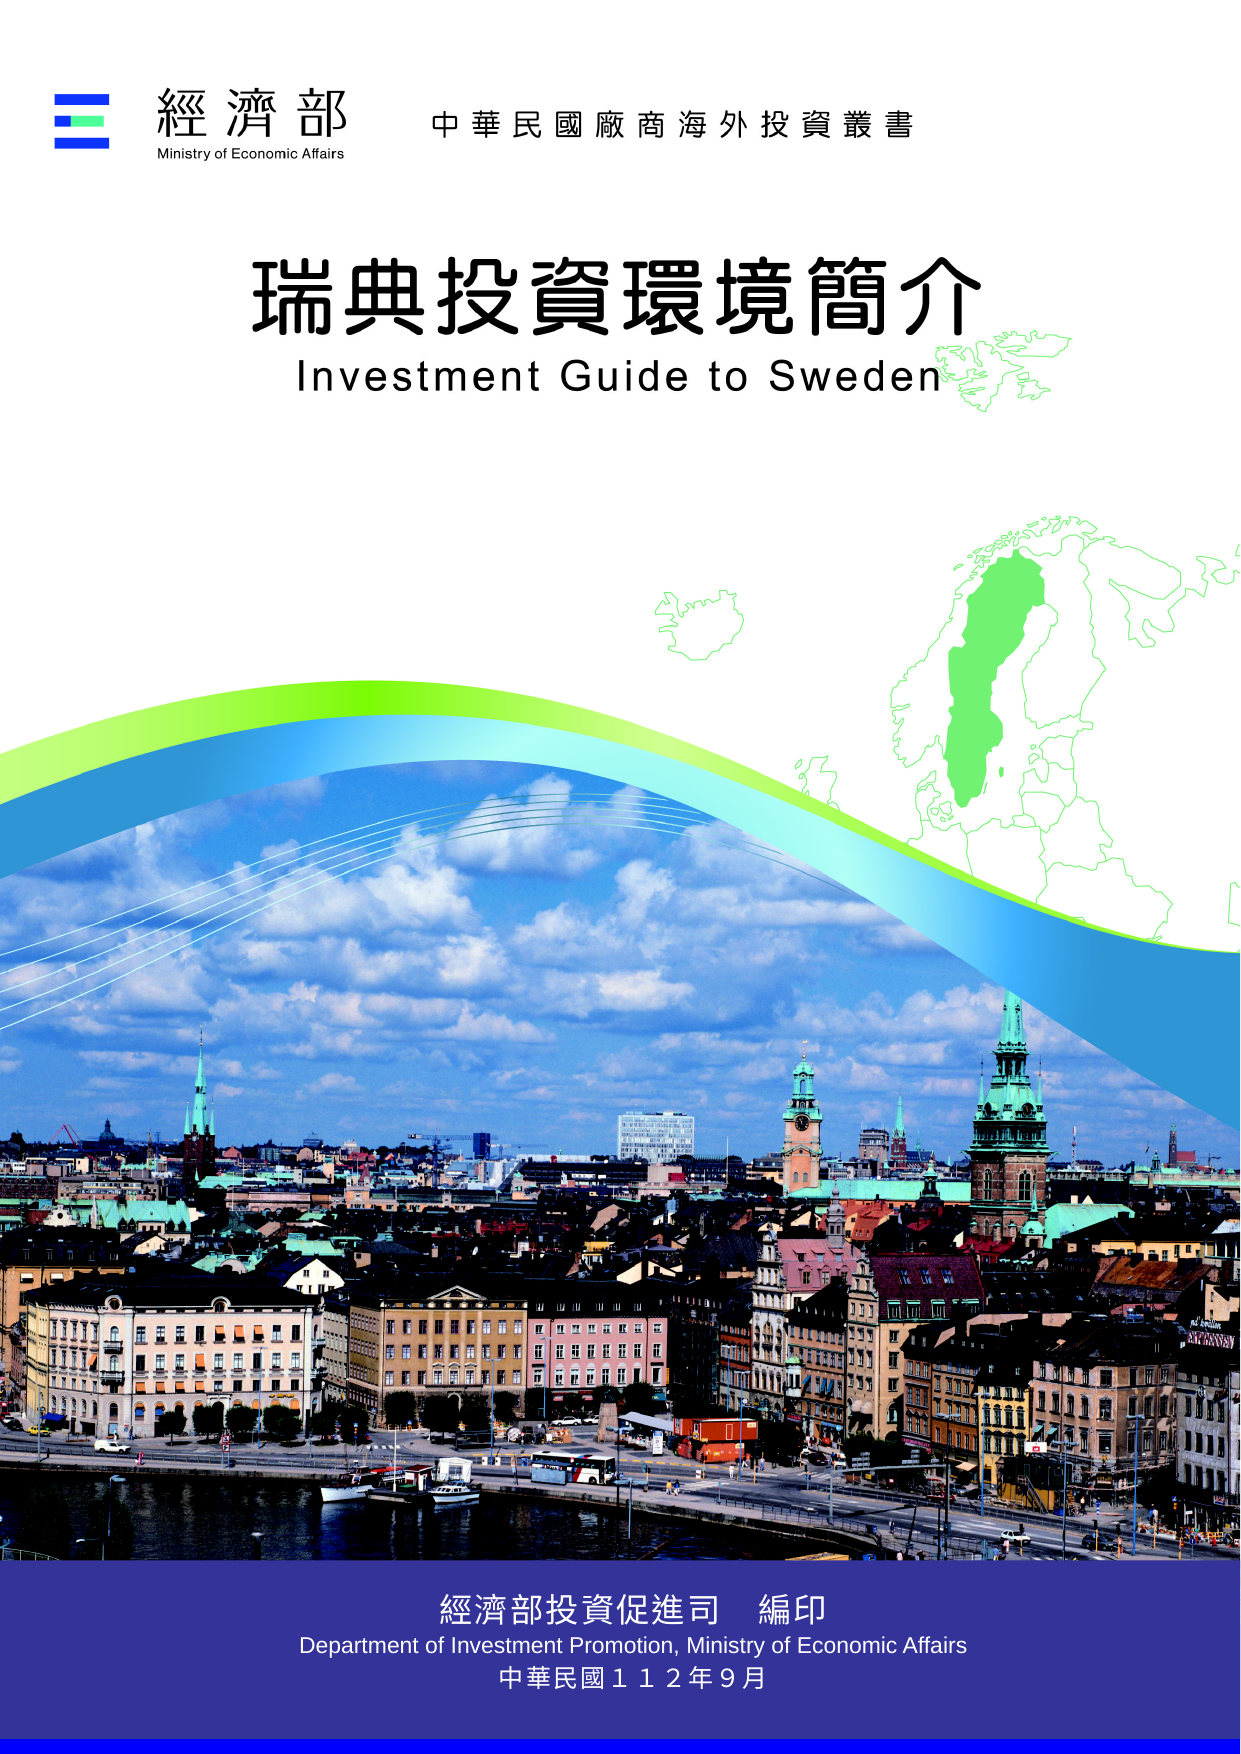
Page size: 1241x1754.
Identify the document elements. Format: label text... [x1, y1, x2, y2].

picture [0, 0, 1241, 1560]
text 中華民國１１２年９月 [0, 1659, 1240, 1695]
text Department of Investment Promotion, Ministry of Economic Affairs [0, 1632, 1240, 1659]
text 經濟部投資促進司 編印 [0, 1584, 1240, 1632]
picture [0, 1739, 1241, 1754]
